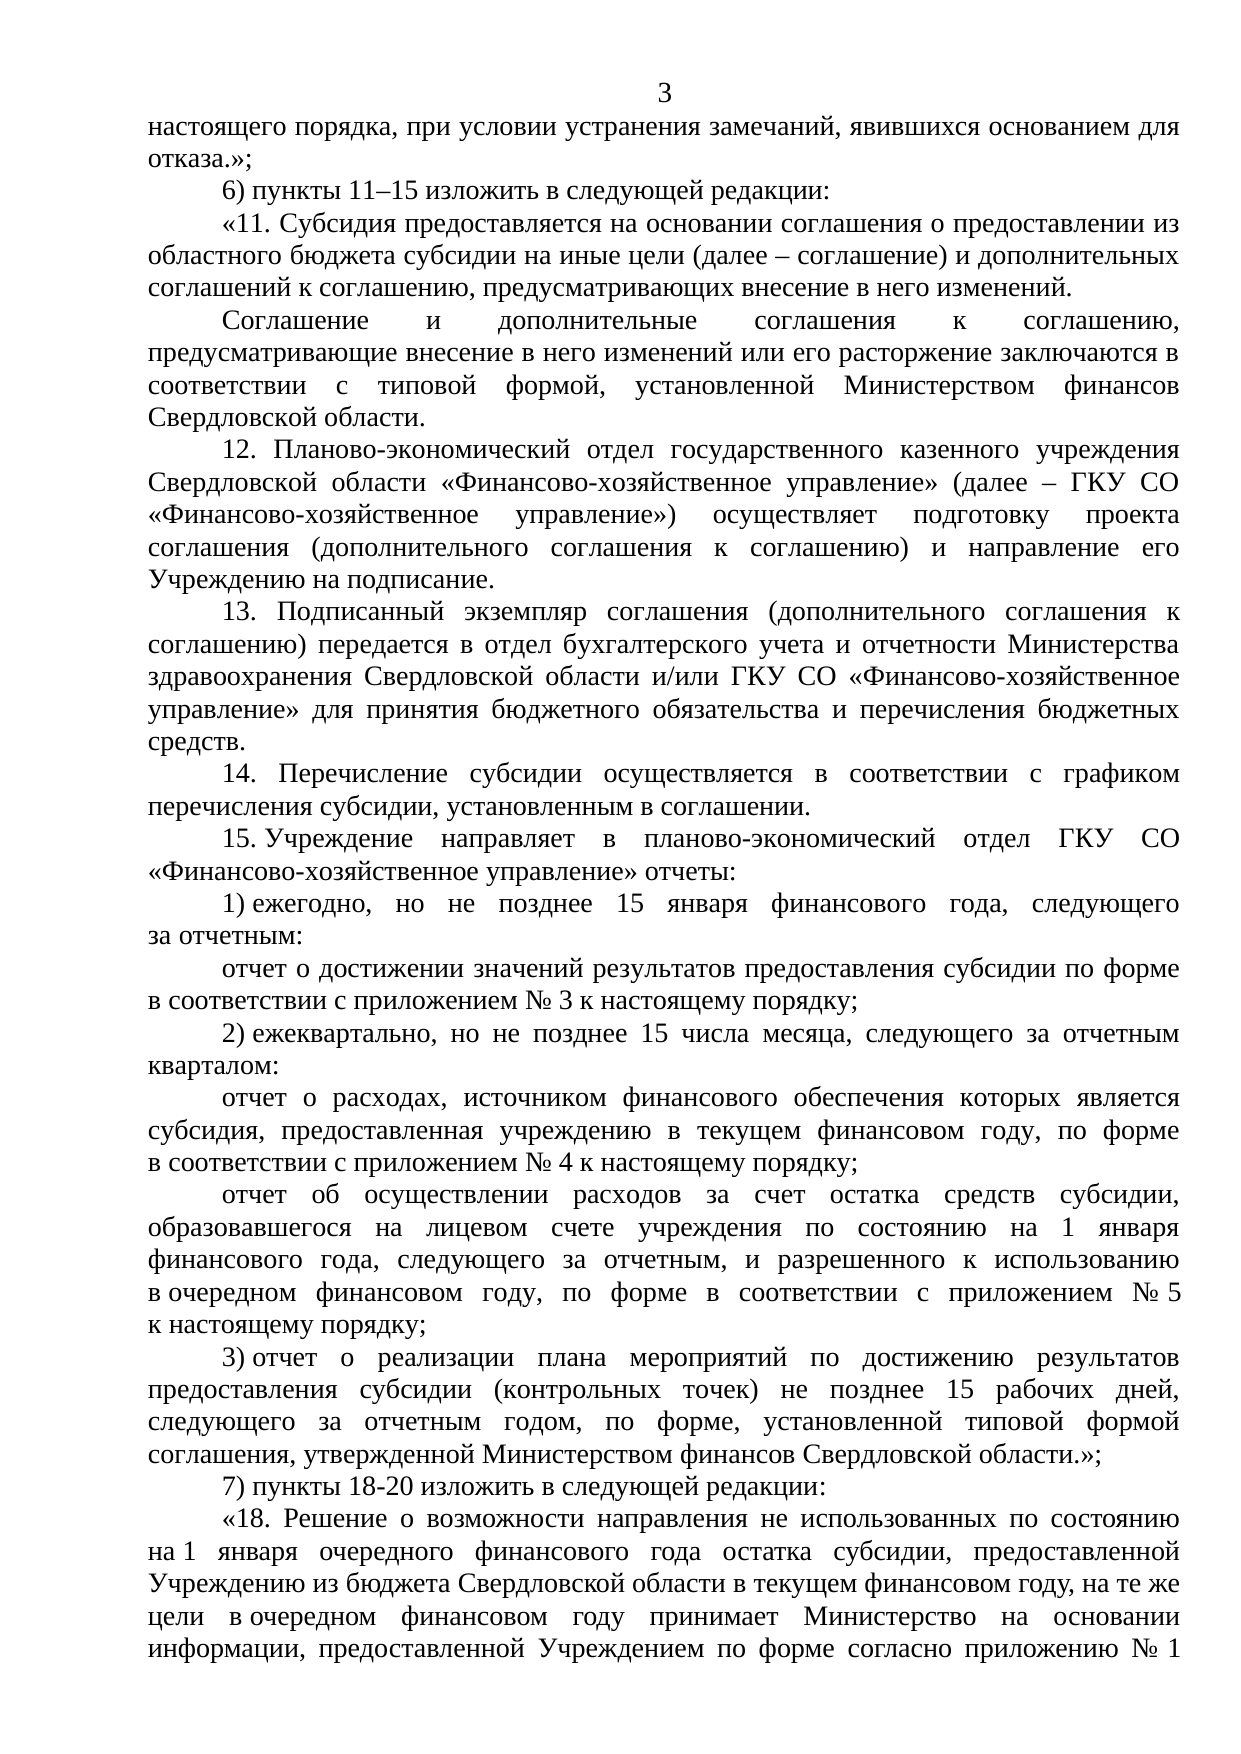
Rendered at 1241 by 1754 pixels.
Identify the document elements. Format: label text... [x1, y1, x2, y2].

text 6) пункты 11–15 изложить в следующей редакции: [148, 173, 1181, 206]
text отчет о достижении значений результатов предоставления субсидии по форме в соответствии с приложением № 3 к настоящему порядку; [148, 951, 1181, 1016]
text «18. Решение о возможности направления не использованных по состоянию на 1 января очередного финансового года остатка субсидии, предоставленной Учреждению из бюджета Свердловской области в текущем финансовом году, на те же цели в очередном финансовом году принимает Министерство на основании информации, предоставленной Учреждением по форме согласно приложению № 1 [148, 1502, 1181, 1663]
text 13. Подписанный экземпляр соглашения (дополнительного соглашения к соглашению) передается в отдел бухгалтерского учета и отчетности Министерства здравоохранения Свердловской области и/или ГКУ СО «Финансово-хозяйственное управление» для принятия бюджетного обязательства и перечисления бюджетных средств. [148, 594, 1181, 756]
text 1) ежегодно, но не позднее 15 января финансового года, следующего за отчетным: [148, 886, 1181, 951]
text 7) пункты 18-20 изложить в следующей редакции: [148, 1469, 1181, 1502]
text отчет об осуществлении расходов за счет остатка средств субсидии, образовавшегося на лицевом счете учреждения по состоянию на 1 января финансового года, следующего за отчетным, и разрешенного к использованию в очередном финансовом году, по форме в соответствии с приложением № 5 к настоящему порядку; [148, 1178, 1181, 1339]
text 2) ежеквартально, но не позднее 15 числа месяца, следующего за отчетным кварталом: [148, 1016, 1181, 1080]
text отчет о расходах, источником финансового обеспечения которых является субсидия, предоставленная учреждению в текущем финансовом году, по форме в соответствии с приложением № 4 к настоящему порядку; [148, 1080, 1181, 1178]
text настоящего порядка, при условии устранения замечаний, явившихся основанием для отказа.»; [148, 108, 1181, 173]
text 15. Учреждение направляет в планово-экономический отдел ГКУ СО «Финансово-хозяйственное управление» отчеты: [148, 821, 1181, 886]
text «11. Субсидия предоставляется на основании соглашения о предоставлении из областного бюджета субсидии на иные цели (далее – соглашение) и дополнительных соглашений к соглашению, предусматривающих внесение в него изменений. [148, 206, 1181, 303]
text 3) отчет о реализации плана мероприятий по достижению результатов предоставления субсидии (контрольных точек) не позднее 15 рабочих дней, следующего за отчетным годом, по форме, установленной типовой формой соглашения, утвержденной Министерством финансов Свердловской области.»; [148, 1339, 1181, 1469]
text 12. Планово-экономический отдел государственного казенного учреждения Свердловской области «Финансово-хозяйственное управление» (далее – ГКУ СО «Финансово-хозяйственное управление») осуществляет подготовку проекта соглашения (дополнительного соглашения к соглашению) и направление его Учреждению на подписание. [148, 432, 1181, 594]
text 14. Перечисление субсидии осуществляется в соответствии с графиком перечисления субсидии, установленным в соглашении. [148, 756, 1181, 821]
text Соглашение и дополнительные соглашения к соглашению, предусматривающие внесение в него изменений или его расторжение заключаются в соответствии с типовой формой, установленной Министерством финансов Свердловской области. [148, 303, 1181, 432]
